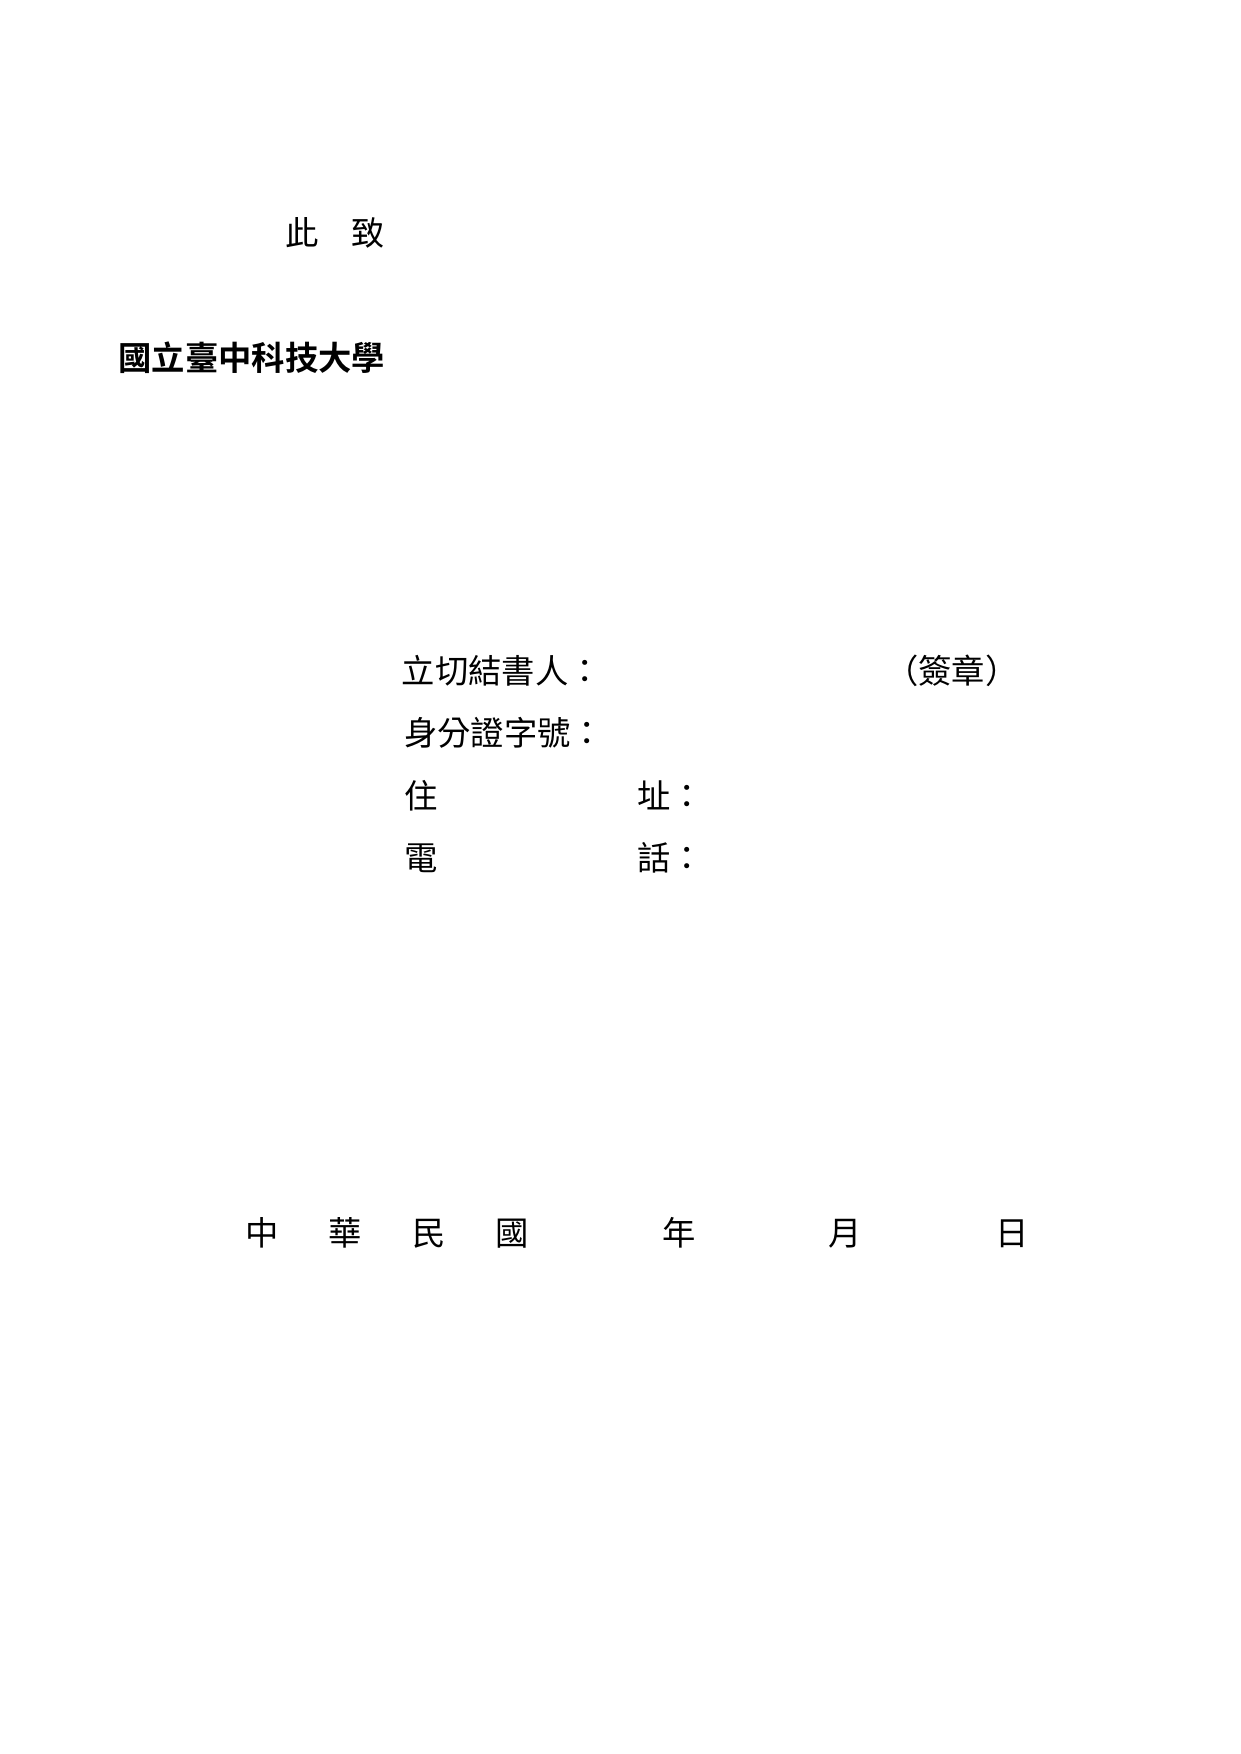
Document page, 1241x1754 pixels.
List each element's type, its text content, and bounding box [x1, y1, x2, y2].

text 國立臺中科技大學 [118, 314, 1122, 377]
text 此 致 [218, 189, 1122, 252]
text 電 話： [404, 814, 1122, 877]
text 中 華 民 國 年 月 日 [118, 1189, 1122, 1252]
text 身分證字號： [404, 689, 1122, 752]
text 立切結書人： （簽章） [118, 627, 1122, 689]
text 住 址： [404, 752, 1122, 814]
